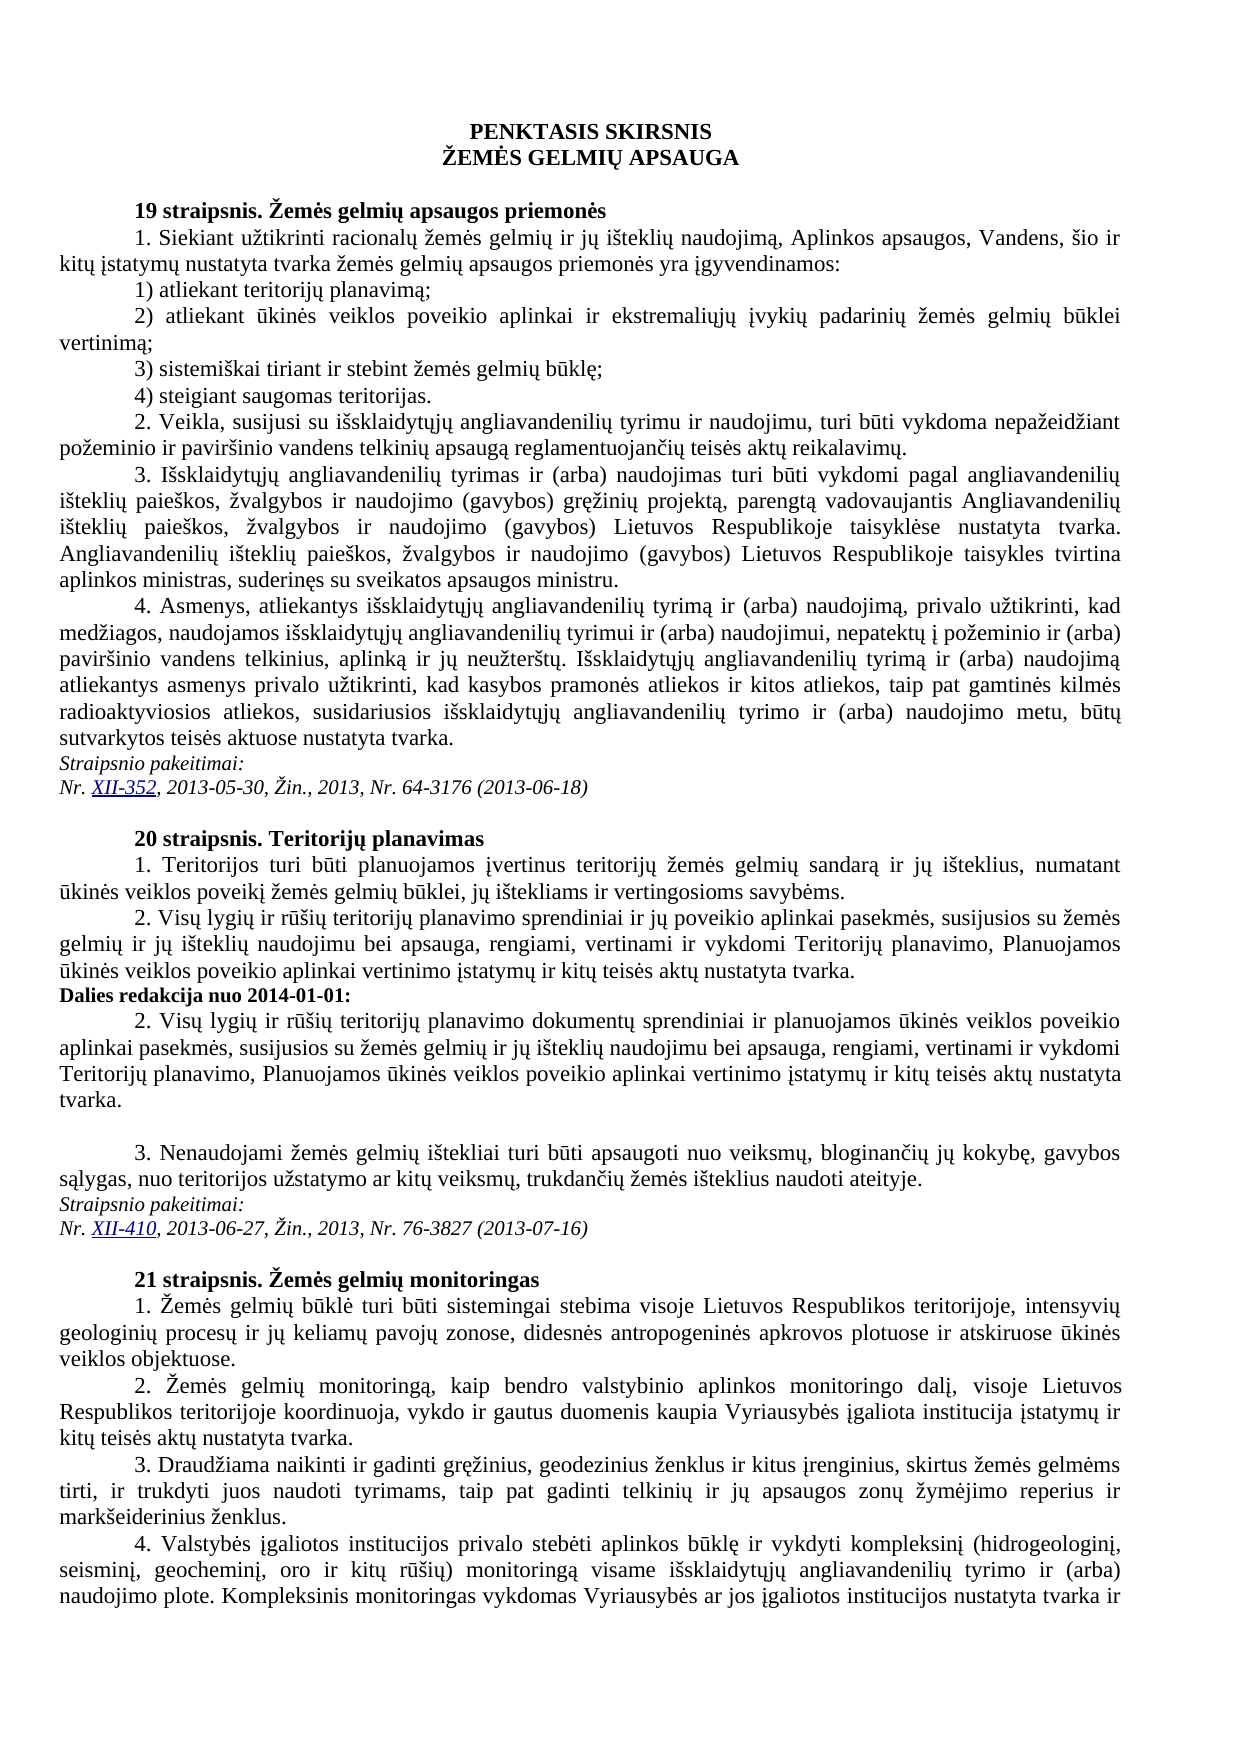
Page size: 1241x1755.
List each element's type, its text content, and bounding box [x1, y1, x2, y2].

text 2. Visų lygių ir rūšių teritorijų planavimo sprendiniai ir jų poveikio aplinkai pasekmės, susijusios su žemės gelmių ir jų išteklių naudojimu bei apsauga, rengiami, vertinami ir vykdomi Teritorijų planavimo, Planuojamos ūkinės veiklos poveikio aplinkai vertinimo įstatymų ir kitų teisės aktų nustatyta tvarka. [59, 904, 1122, 983]
text 21 straipsnis. Žemės gelmių monitoringas [59, 1266, 1122, 1293]
text 4. Valstybės įgaliotos institucijos privalo stebėti aplinkos būklę ir vykdyti kompleksinį (hidrogeologinį, seisminį, geocheminį, oro ir kitų rūšių) monitoringą visame išsklaidytųjų angliavandenilių tyrimo ir (arba) naudojimo plote. Kompleksinis monitoringas vykdomas Vyriausybės ar jos įgaliotos institucijos nustatyta tvarka ir [59, 1530, 1122, 1609]
text 3. Išsklaidytųjų angliavandenilių tyrimas ir (arba) naudojimas turi būti vykdomi pagal angliavandenilių išteklių paieškos, žvalgybos ir naudojimo (gavybos) gręžinių projektą, parengtą vadovaujantis Angliavandenilių išteklių paieškos, žvalgybos ir naudojimo (gavybos) Lietuvos Respublikoje taisyklėse nustatyta tvarka. Angliavandenilių išteklių paieškos, žvalgybos ir naudojimo (gavybos) Lietuvos Respublikoje taisykles tvirtina aplinkos ministras, suderinęs su sveikatos apsaugos ministru. [59, 461, 1122, 592]
text 4. Asmenys, atliekantys išsklaidytųjų angliavandenilių tyrimą ir (arba) naudojimą, privalo užtikrinti, kad medžiagos, naudojamos išsklaidytųjų angliavandenilių tyrimui ir (arba) naudojimui, nepatektų į požeminio ir (arba) paviršinio vandens telkinius, aplinką ir jų neužterštų. Išsklaidytųjų angliavandenilių tyrimą ir (arba) naudojimą atliekantys asmenys privalo užtikrinti, kad kasybos pramonės atliekos ir kitos atliekos, taip pat gamtinės kilmės radioaktyviosios atliekos, susidariusios išsklaidytųjų angliavandenilių tyrimo ir (arba) naudojimo metu, būtų sutvarkytos teisės aktuose nustatyta tvarka. [59, 592, 1122, 751]
subtitle PENKTASIS SKIRSNIS [59, 118, 1122, 144]
text Nr. XII-410, 2013-06-27, Žin., 2013, Nr. 76-3827 (2013-07-16) [59, 1216, 1122, 1240]
text Straipsnio pakeitimai: [59, 751, 1122, 775]
text Dalies redakcija nuo 2014-01-01: [59, 983, 1122, 1007]
text 2) atliekant ūkinės veiklos poveikio aplinkai ir ekstremaliųjų įvykių padarinių žemės gelmių būklei vertinimą; [59, 303, 1122, 355]
text 2. Žemės gelmių monitoringą, kaip bendro valstybinio aplinkos monitoringo dalį, visoje Lietuvos Respublikos teritorijoje koordinuoja, vykdo ir gautus duomenis kaupia Vyriausybės įgaliota institucija įstatymų ir kitų teisės aktų nustatyta tvarka. [59, 1372, 1122, 1451]
subtitle ŽEMĖS GELMIŲ APSAUGA [59, 144, 1122, 171]
text 4) steigiant saugomas teritorijas. [59, 382, 1122, 408]
text 1) atliekant teritorijų planavimą; [59, 276, 1122, 303]
text 1. Teritorijos turi būti planuojamos įvertinus teritorijų žemės gelmių sandarą ir jų išteklius, numatant ūkinės veiklos poveikį žemės gelmių būklei, jų ištekliams ir vertingosioms savybėms. [59, 851, 1122, 904]
text 3) sistemiškai tiriant ir stebint žemės gelmių būklę; [59, 355, 1122, 382]
text 3. Nenaudojami žemės gelmių ištekliai turi būti apsaugoti nuo veiksmų, bloginančių jų kokybę, gavybos sąlygas, nuo teritorijos užstatymo ar kitų veiksmų, trukdančių žemės išteklius naudoti ateityje. [59, 1139, 1122, 1192]
text Nr. XII-352, 2013-05-30, Žin., 2013, Nr. 64-3176 (2013-06-18) [59, 775, 1122, 799]
text 3. Draudžiama naikinti ir gadinti gręžinius, geodezinius ženklus ir kitus įrenginius, skirtus žemės gelmėms tirti, ir trukdyti juos naudoti tyrimams, taip pat gadinti telkinių ir jų apsaugos zonų žymėjimo reperius ir markšeiderinius ženklus. [59, 1451, 1122, 1530]
text 19 straipsnis. Žemės gelmių apsaugos priemonės [59, 197, 1122, 223]
text 1. Siekiant užtikrinti racionalų žemės gelmių ir jų išteklių naudojimą, Aplinkos apsaugos, Vandens, šio ir kitų įstatymų nustatyta tvarka žemės gelmių apsaugos priemonės yra įgyvendinamos: [59, 223, 1122, 276]
text 2. Veikla, susijusi su išsklaidytųjų angliavandenilių tyrimu ir naudojimu, turi būti vykdoma nepažeidžiant požeminio ir paviršinio vandens telkinių apsaugą reglamentuojančių teisės aktų reikalavimų. [59, 408, 1122, 461]
text Straipsnio pakeitimai: [59, 1192, 1122, 1216]
text 2. Visų lygių ir rūšių teritorijų planavimo dokumentų sprendiniai ir planuojamos ūkinės veiklos poveikio aplinkai pasekmės, susijusios su žemės gelmių ir jų išteklių naudojimu bei apsauga, rengiami, vertinami ir vykdomi Teritorijų planavimo, Planuojamos ūkinės veiklos poveikio aplinkai vertinimo įstatymų ir kitų teisės aktų nustatyta tvarka. [59, 1007, 1122, 1113]
text 20 straipsnis. Teritorijų planavimas [59, 825, 1122, 851]
text 1. Žemės gelmių būklė turi būti sistemingai stebima visoje Lietuvos Respublikos teritorijoje, intensyvių geologinių procesų ir jų keliamų pavojų zonose, didesnės antropogeninės apkrovos plotuose ir atskiruose ūkinės veiklos objektuose. [59, 1293, 1122, 1372]
